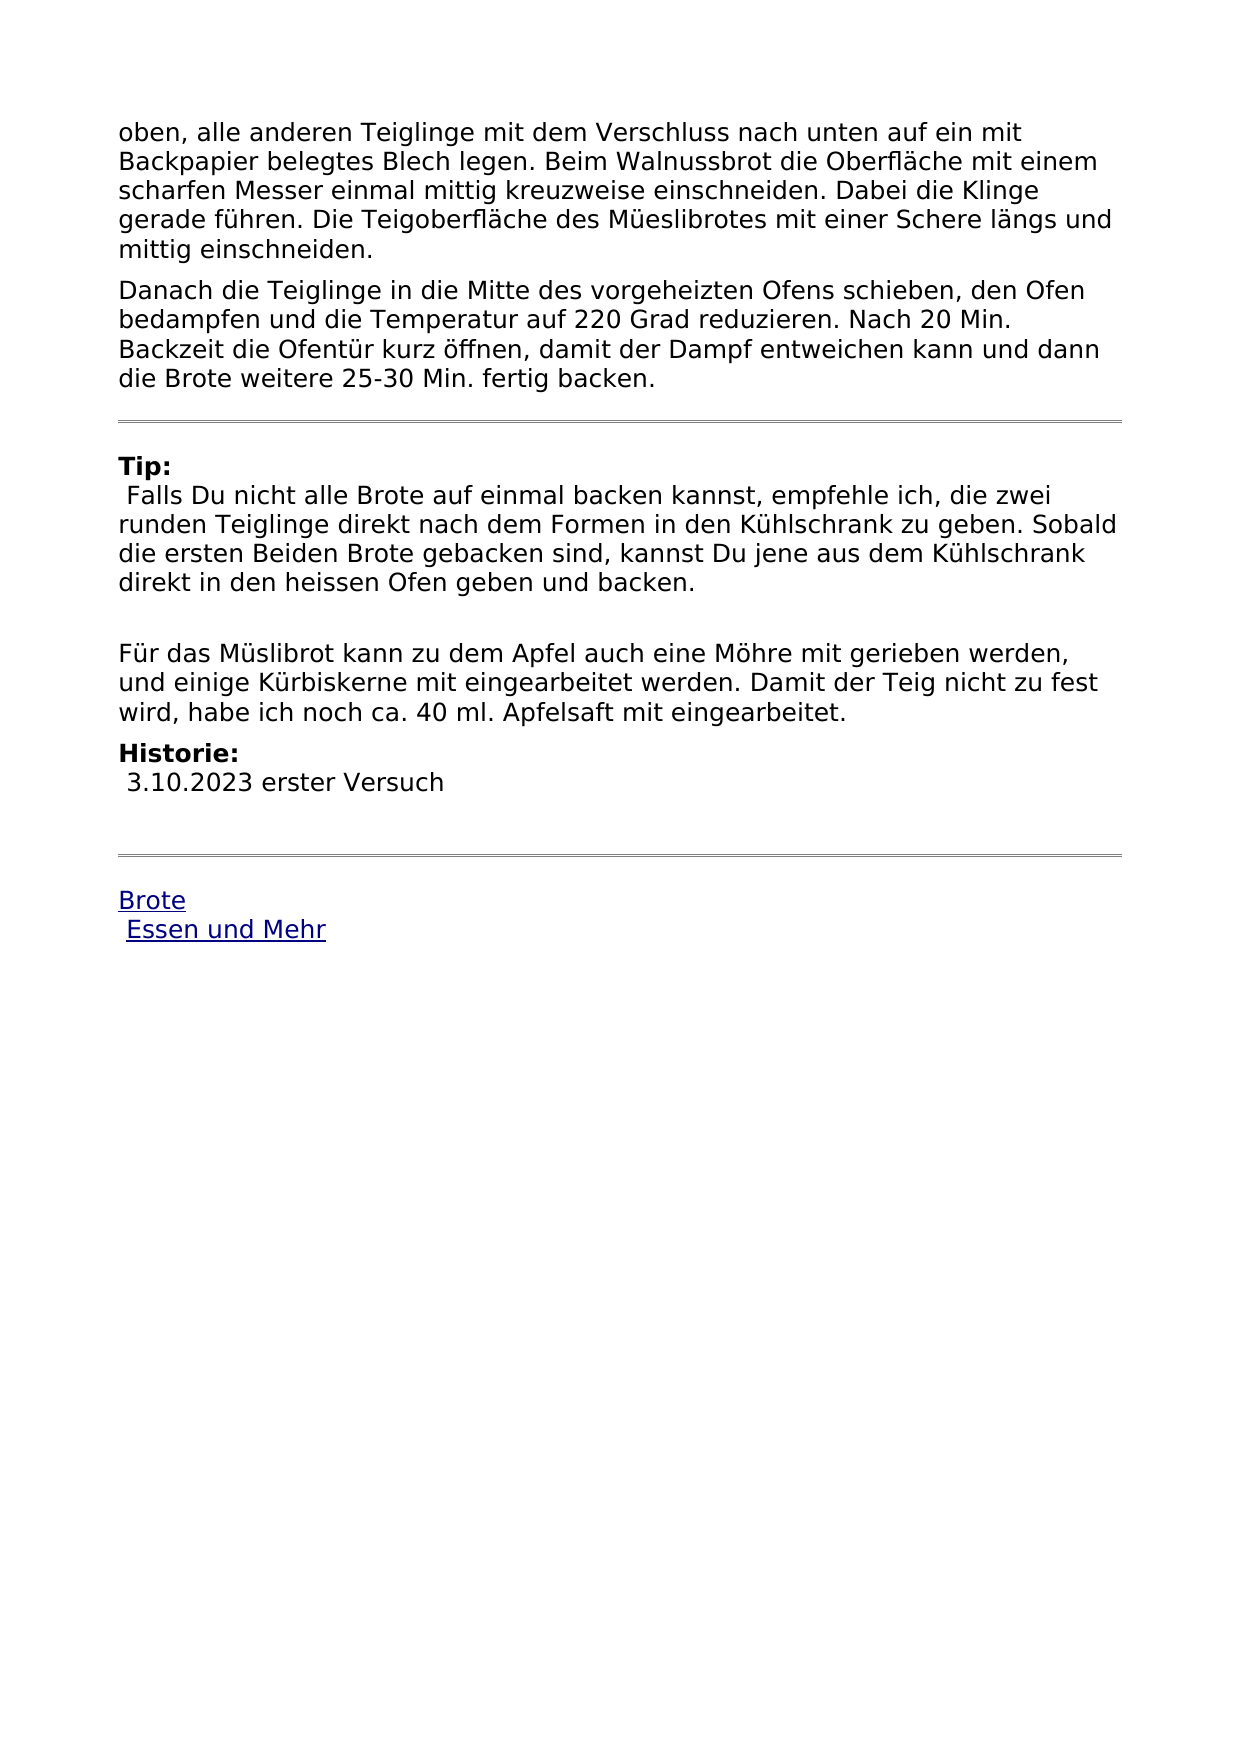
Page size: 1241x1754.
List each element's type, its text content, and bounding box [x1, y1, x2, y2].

text Brote Essen und Mehr [118, 886, 1122, 944]
text oben, alle anderen Teiglinge mit dem Verschluss nach unten auf ein mit Backpapier belegtes Blech legen. Beim Walnussbrot die Oberfläche mit einem scharfen Messer einmal mittig kreuzweise einschneiden. Dabei die Klinge gerade führen. Die Teigoberfläche des Müeslibrotes mit einer Schere längs und mittig einschneiden. [118, 118, 1122, 264]
text Tip: Falls Du nicht alle Brote auf einmal backen kannst, empfehle ich, die zwei runden Teiglinge direkt nach dem Formen in den Kühlschrank zu geben. Sobald die ersten Beiden Brote gebacken sind, kannst Du jene aus dem Kühlschrank direkt in den heissen Ofen geben und backen. [118, 452, 1122, 627]
text Für das Müslibrot kann zu dem Apfel auch eine Möhre mit gerieben werden, und einige Kürbiskerne mit eingearbeitet werden. Damit der Teig nicht zu fest wird, habe ich noch ca. 40 ml. Apfelsaft mit eingearbeitet. [118, 639, 1122, 727]
text Historie: 3.10.2023 erster Versuch [118, 739, 1122, 827]
text Danach die Teiglinge in die Mitte des vorgeheizten Ofens schieben, den Ofen bedampfen und die Temperatur auf 220 Grad reduzieren. Nach 20 Min. Backzeit die Ofentür kurz öffnen, damit der Dampf entweichen kann und dann die Brote weitere 25-30 Min. fertig backen. [118, 276, 1122, 393]
